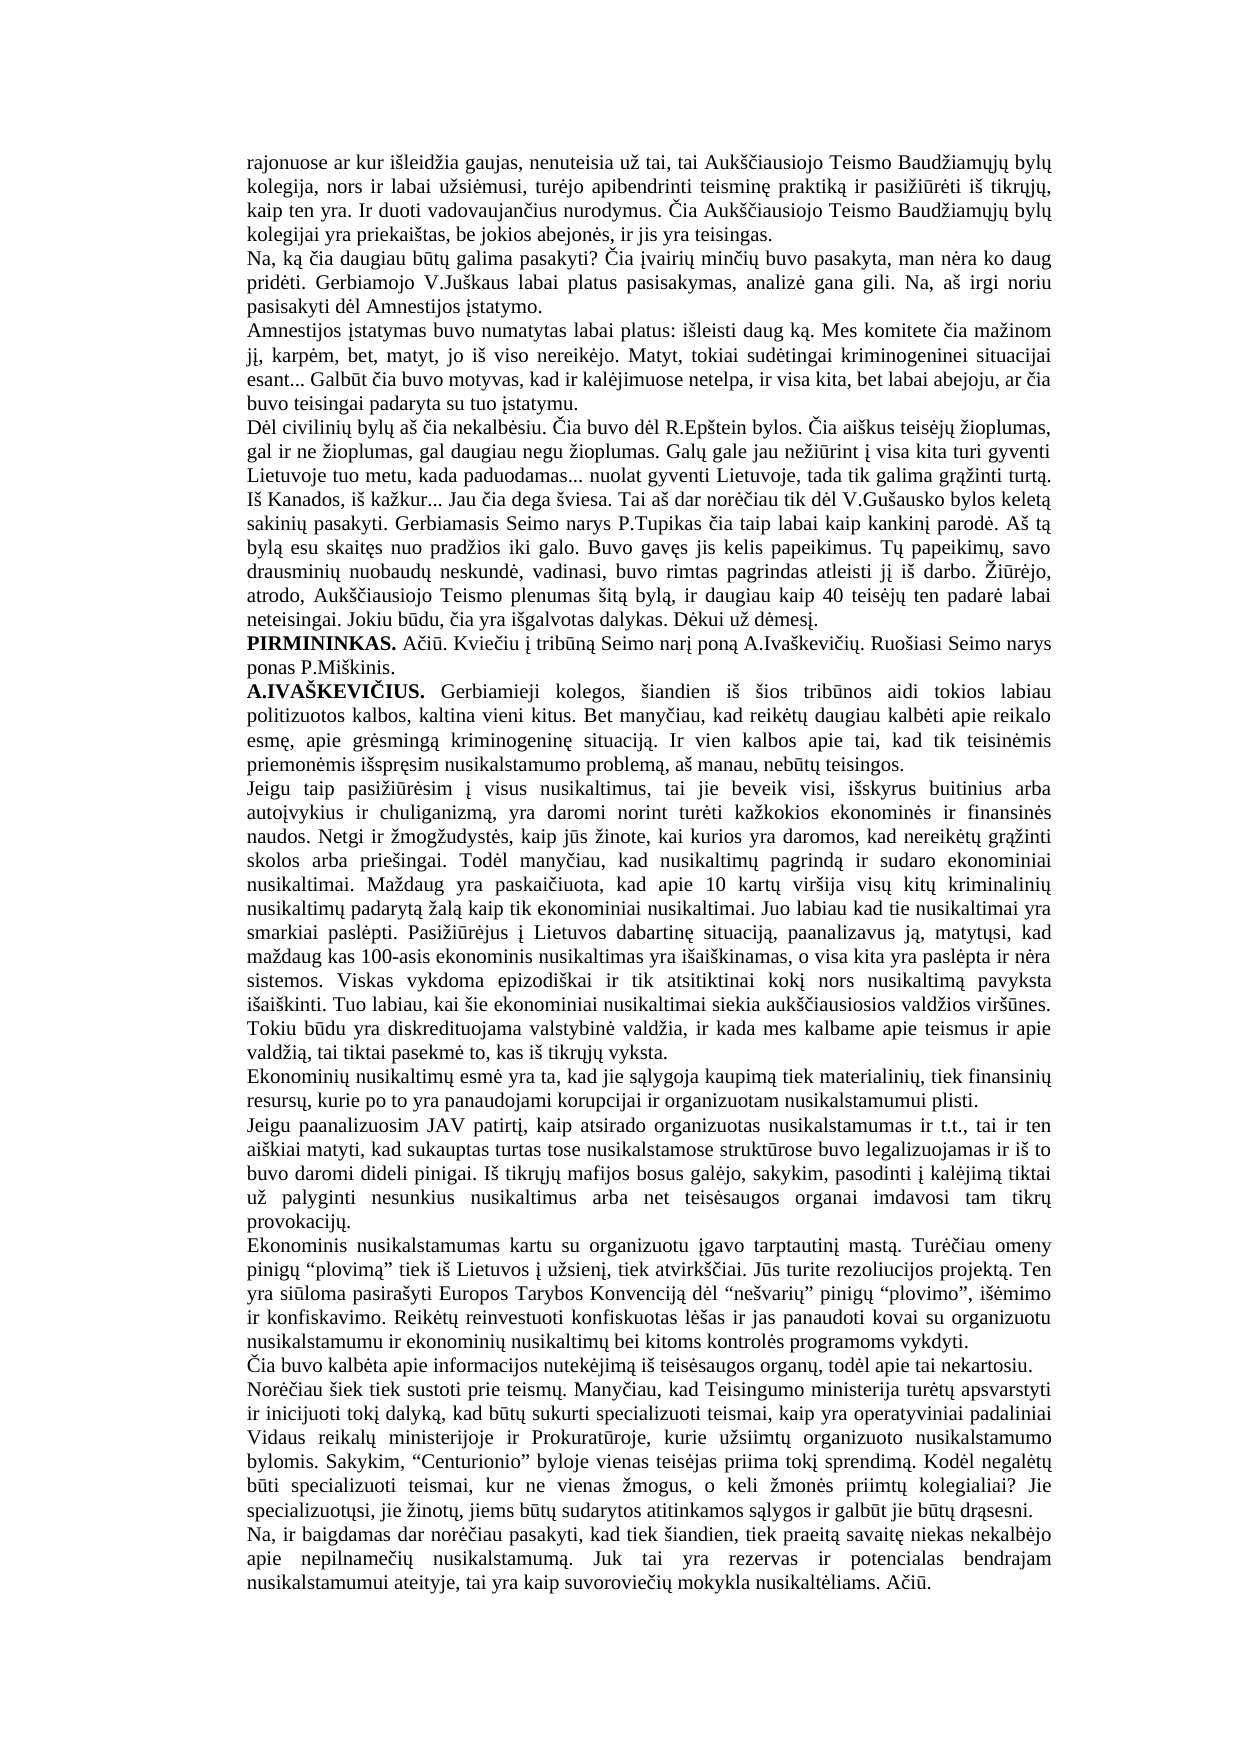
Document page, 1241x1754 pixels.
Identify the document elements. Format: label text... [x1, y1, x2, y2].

text Ekonominis nusikalstamumas kartu su organizuotu įgavo tarptautinį mastą. Turėčiau omeny pinigų “plovimą” tiek iš Lietuvos į užsienį, tiek atvirkščiai. Jūs turite rezoliucijos projektą. Ten yra siūloma pasirašyti Europos Tarybos Konvenciją dėl “nešvarių” pinigų “plovimo”, išėmimo ir konfiskavimo. Reikėtų reinvestuoti konfiskuotas lėšas ir jas panaudoti kovai su organizuotu nusikalstamumu ir ekonominių nusikaltimų bei kitoms kontrolės programoms vykdyti. [247, 1233, 1053, 1353]
text Na, ir baigdamas dar norėčiau pasakyti, kad tiek šiandien, tiek praeitą savaitę niekas nekalbėjo apie nepilnamečių nusikalstamumą. Juk tai yra rezervas ir potencialas bendrajam nusikalstamumui ateityje, tai yra kaip suvoroviečių mokykla nusikaltėliams. Ačiū. [247, 1522, 1053, 1594]
text Jeigu paanalizuosim JAV patirtį, kaip atsirado organizuotas nusikalstamumas ir t.t., tai ir ten aiškiai matyti, kad sukauptas turtas tose nusikalstamose struktūrose buvo legalizuojamas ir iš to buvo daromi dideli pinigai. Iš tikrųjų mafijos bosus galėjo, sakykim, pasodinti į kalėjimą tiktai už palyginti nesunkius nusikaltimus arba net teisėsaugos organai imdavosi tam tikrų provokacijų. [247, 1112, 1053, 1233]
text Na, ką čia daugiau būtų galima pasakyti? Čia įvairių minčių buvo pasakyta, man nėra ko daug pridėti. Gerbiamojo V.Juškaus labai platus pasisakymas, analizė gana gili. Na, aš irgi noriu pasisakyti dėl Amnestijos įstatymo. [247, 246, 1053, 318]
text rajonuose ar kur išleidžia gaujas, nenuteisia už tai, tai Aukščiausiojo Teismo Baudžiamųjų bylų kolegija, nors ir labai užsiėmusi, turėjo apibendrinti teisminę praktiką ir pasižiūrėti iš tikrųjų, kaip ten yra. Ir duoti vadovaujančius nurodymus. Čia Aukščiausiojo Teismo Baudžiamųjų bylų kolegijai yra priekaištas, be jokios abejonės, ir jis yra teisingas. [247, 150, 1053, 246]
text Čia buvo kalbėta apie informacijos nutekėjimą iš teisėsaugos organų, todėl apie tai nekartosiu. [247, 1353, 1053, 1377]
text Norėčiau šiek tiek sustoti prie teismų. Manyčiau, kad Teisingumo ministerija turėtų apsvarstyti ir inicijuoti tokį dalyką, kad būtų sukurti specializuoti teismai, kaip yra operatyviniai padaliniai Vidaus reikalų ministerijoje ir Prokuratūroje, kurie užsiimtų organizuoto nusikalstamumo bylomis. Sakykim, “Centurionio” byloje vienas teisėjas priima tokį sprendimą. Kodėl negalėtų būti specializuoti teismai, kur ne vienas žmogus, o keli žmonės priimtų kolegialiai? Jie specializuotųsi, jie žinotų, jiems būtų sudarytos atitinkamos sąlygos ir galbūt jie būtų drąsesni. [247, 1377, 1053, 1522]
text Dėl civilinių bylų aš čia nekalbėsiu. Čia buvo dėl R.Epštein bylos. Čia aiškus teisėjų žioplumas, gal ir ne žioplumas, gal daugiau negu žioplumas. Galų gale jau nežiūrint į visa kita turi gyventi Lietuvoje tuo metu, kada paduodamas... nuolat gyventi Lietuvoje, tada tik galima grąžinti turtą. Iš Kanados, iš kažkur... Jau čia dega šviesa. Tai aš dar norėčiau tik dėl V.Gušausko bylos keletą sakinių pasakyti. Gerbiamasis Seimo narys P.Tupikas čia taip labai kaip kankinį parodė. Aš tą bylą esu skaitęs nuo pradžios iki galo. Buvo gavęs jis kelis papeikimus. Tų papeikimų, savo drausminių nuobaudų neskundė, vadinasi, buvo rimtas pagrindas atleisti jį iš darbo. Žiūrėjo, atrodo, Aukščiausiojo Teismo plenumas šitą bylą, ir daugiau kaip 40 teisėjų ten padarė labai neteisingai. Jokiu būdu, čia yra išgalvotas dalykas. Dėkui už dėmesį. [247, 415, 1053, 631]
text Ekonominių nusikaltimų esmė yra ta, kad jie sąlygoja kaupimą tiek materialinių, tiek finansinių resursų, kurie po to yra panaudojami korupcijai ir organizuotam nusikalstamumui plisti. [247, 1064, 1053, 1112]
text Jeigu taip pasižiūrėsim į visus nusikaltimus, tai jie beveik visi, išskyrus buitinius arba autoįvykius ir chuliganizmą, yra daromi norint turėti kažkokios ekonominės ir finansinės naudos. Netgi ir žmogžudystės, kaip jūs žinote, kai kurios yra daromos, kad nereikėtų grąžinti skolos arba priešingai. Todėl manyčiau, kad nusikaltimų pagrindą ir sudaro ekonominiai nusikaltimai. Maždaug yra paskaičiuota, kad apie 10 kartų viršija visų kitų kriminalinių nusikaltimų padarytą žalą kaip tik ekonominiai nusikaltimai. Juo labiau kad tie nusikaltimai yra smarkiai paslėpti. Pasižiūrėjus į Lietuvos dabartinę situaciją, paanalizavus ją, matytųsi, kad maždaug kas 100-asis ekonominis nusikaltimas yra išaiškinamas, o visa kita yra paslėpta ir nėra sistemos. Viskas vykdoma epizodiškai ir tik atsitiktinai kokį nors nusikaltimą pavyksta išaiškinti. Tuo labiau, kai šie ekonominiai nusikaltimai siekia aukščiausiosios valdžios viršūnes. Tokiu būdu yra diskredituojama valstybinė valdžia, ir kada mes kalbame apie teismus ir apie valdžią, tai tiktai pasekmė to, kas iš tikrųjų vyksta. [247, 776, 1053, 1064]
text A.IVAŠKEVIČIUS. Gerbiamieji kolegos, šiandien iš šios tribūnos aidi tokios labiau politizuotos kalbos, kaltina vieni kitus. Bet manyčiau, kad reikėtų daugiau kalbėti apie reikalo esmę, apie grėsmingą kriminogeninę situaciją. Ir vien kalbos apie tai, kad tik teisinėmis priemonėmis išspręsim nusikalstamumo problemą, aš manau, nebūtų teisingos. [247, 679, 1053, 776]
text PIRMININKAS. Ačiū. Kviečiu į tribūną Seimo narį poną A.Ivaškevičių. Ruošiasi Seimo narys ponas P.Miškinis. [247, 631, 1053, 679]
text Amnestijos įstatymas buvo numatytas labai platus: išleisti daug ką. Mes komitete čia mažinom jį, karpėm, bet, matyt, jo iš viso nereikėjo. Matyt, tokiai sudėtingai kriminogeninei situacijai esant... Galbūt čia buvo motyvas, kad ir kalėjimuose netelpa, ir visa kita, bet labai abejoju, ar čia buvo teisingai padaryta su tuo įstatymu. [247, 318, 1053, 415]
